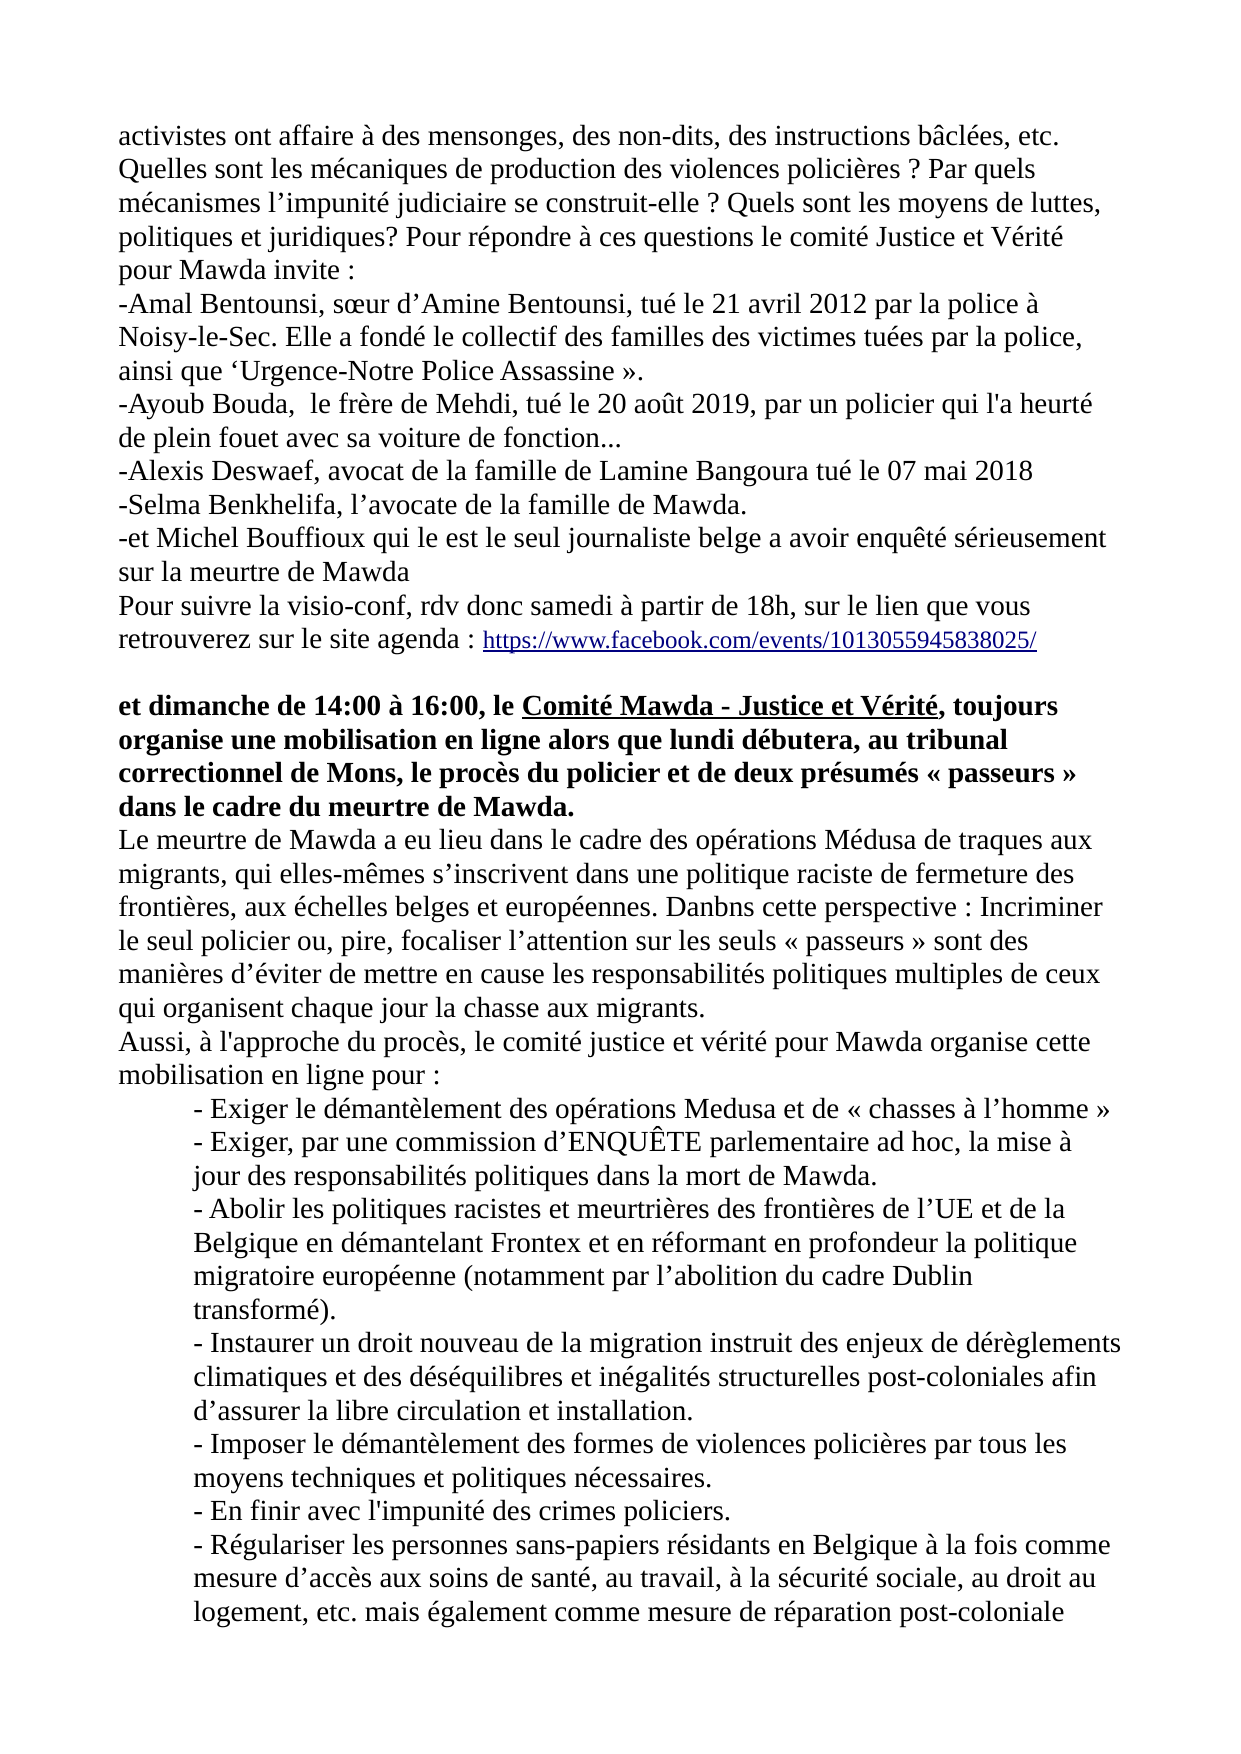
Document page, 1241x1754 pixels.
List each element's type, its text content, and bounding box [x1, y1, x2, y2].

text Aussi, à l'approche du procès, le comité justice et vérité pour Mawda organise cette mobilisation en ligne pour : [118, 1024, 1122, 1091]
text et dimanche de 14:00 à 16:00, le Comité Mawda - Justice et Vérité, toujours organise une mobilisation en ligne alors que lundi débutera, au tribunal correctionnel de Mons, le procès du policier et de deux présumés « passeurs » dans le cadre du meurtre de Mawda. [118, 688, 1122, 822]
text Pour suivre la visio-conf, rdv donc samedi à partir de 18h, sur le lien que vous retrouverez sur le site agenda : https://www.facebook.com/events/1013055945838025/ [118, 588, 1122, 655]
text -et Michel Bouffioux qui le est le seul journaliste belge a avoir enquêté sérieusement sur la meurtre de Mawda [118, 521, 1122, 588]
text Quelles sont les mécaniques de production des violences policières ? Par quels mécanismes l’impunité judiciaire se construit-elle ? Quels sont les moyens de luttes, politiques et juridiques? Pour répondre à ces questions le comité Justice et Vérité pour Mawda invite : [118, 152, 1122, 286]
text -Amal Bentounsi, sœur d’Amine Bentounsi, tué le 21 avril 2012 par la police à Noisy-le-Sec. Elle a fondé le collectif des familles des victimes tuées par la police, ainsi que ‘Urgence-Notre Police Assassine ». [118, 286, 1122, 386]
text -Alexis Deswaef, avocat de la famille de Lamine Bangoura tué le 07 mai 2018 [118, 453, 1122, 487]
text Le meurtre de Mawda a eu lieu dans le cadre des opérations Médusa de traques aux migrants, qui elles-mêmes s’inscrivent dans une politique raciste de fermeture des frontières, aux échelles belges et européennes. Danbns cette perspective : Incriminer le seul policier ou, pire, focaliser l’attention sur les seuls « passeurs » sont des manières d’éviter de mettre en cause les responsabilités politiques multiples de ceux qui organisent chaque jour la chasse aux migrants. [118, 822, 1122, 1024]
text -Selma Benkhelifa, l’avocate de la famille de Mawda. [118, 487, 1122, 521]
text -Ayoub Bouda, le frère de Mehdi, tué le 20 août 2019, par un policier qui l'a heurté de plein fouet avec sa voiture de fonction... [118, 386, 1122, 453]
list - Exiger le démantèlement des opérations Medusa et de « chasses à l’homme » - Exiger, par une commission d’ENQUÊTE parlementaire ad hoc, la mise à jour des responsabilités politiques dans la mort de Mawda. - Abolir les politiques racistes et meurtrières des frontières de l’UE et de la Belgique en démantelant Frontex et en réformant en profondeur la politique migratoire européenne (notamment par l’abolition du cadre Dublin transformé). - Instaurer un droit nouveau de la migration instruit des enjeux de dérèglements climatiques et des déséquilibres et inégalités structurelles post-coloniales afin d’assurer la libre circulation et installation. - Imposer le démantèlement des formes de violences policières par tous les moyens techniques et politiques nécessaires. - En finir avec l'impunité des crimes policiers. - Régulariser les personnes sans-papiers résidants en Belgique à la fois comme mesure d’accès aux soins de santé, au travail, à la sécurité sociale, au droit au logement, etc. mais également comme mesure de réparation post-coloniale [156, 1091, 1122, 1627]
text activistes ont affaire à des mensonges, des non-dits, des instructions bâclées, etc. [118, 118, 1122, 152]
